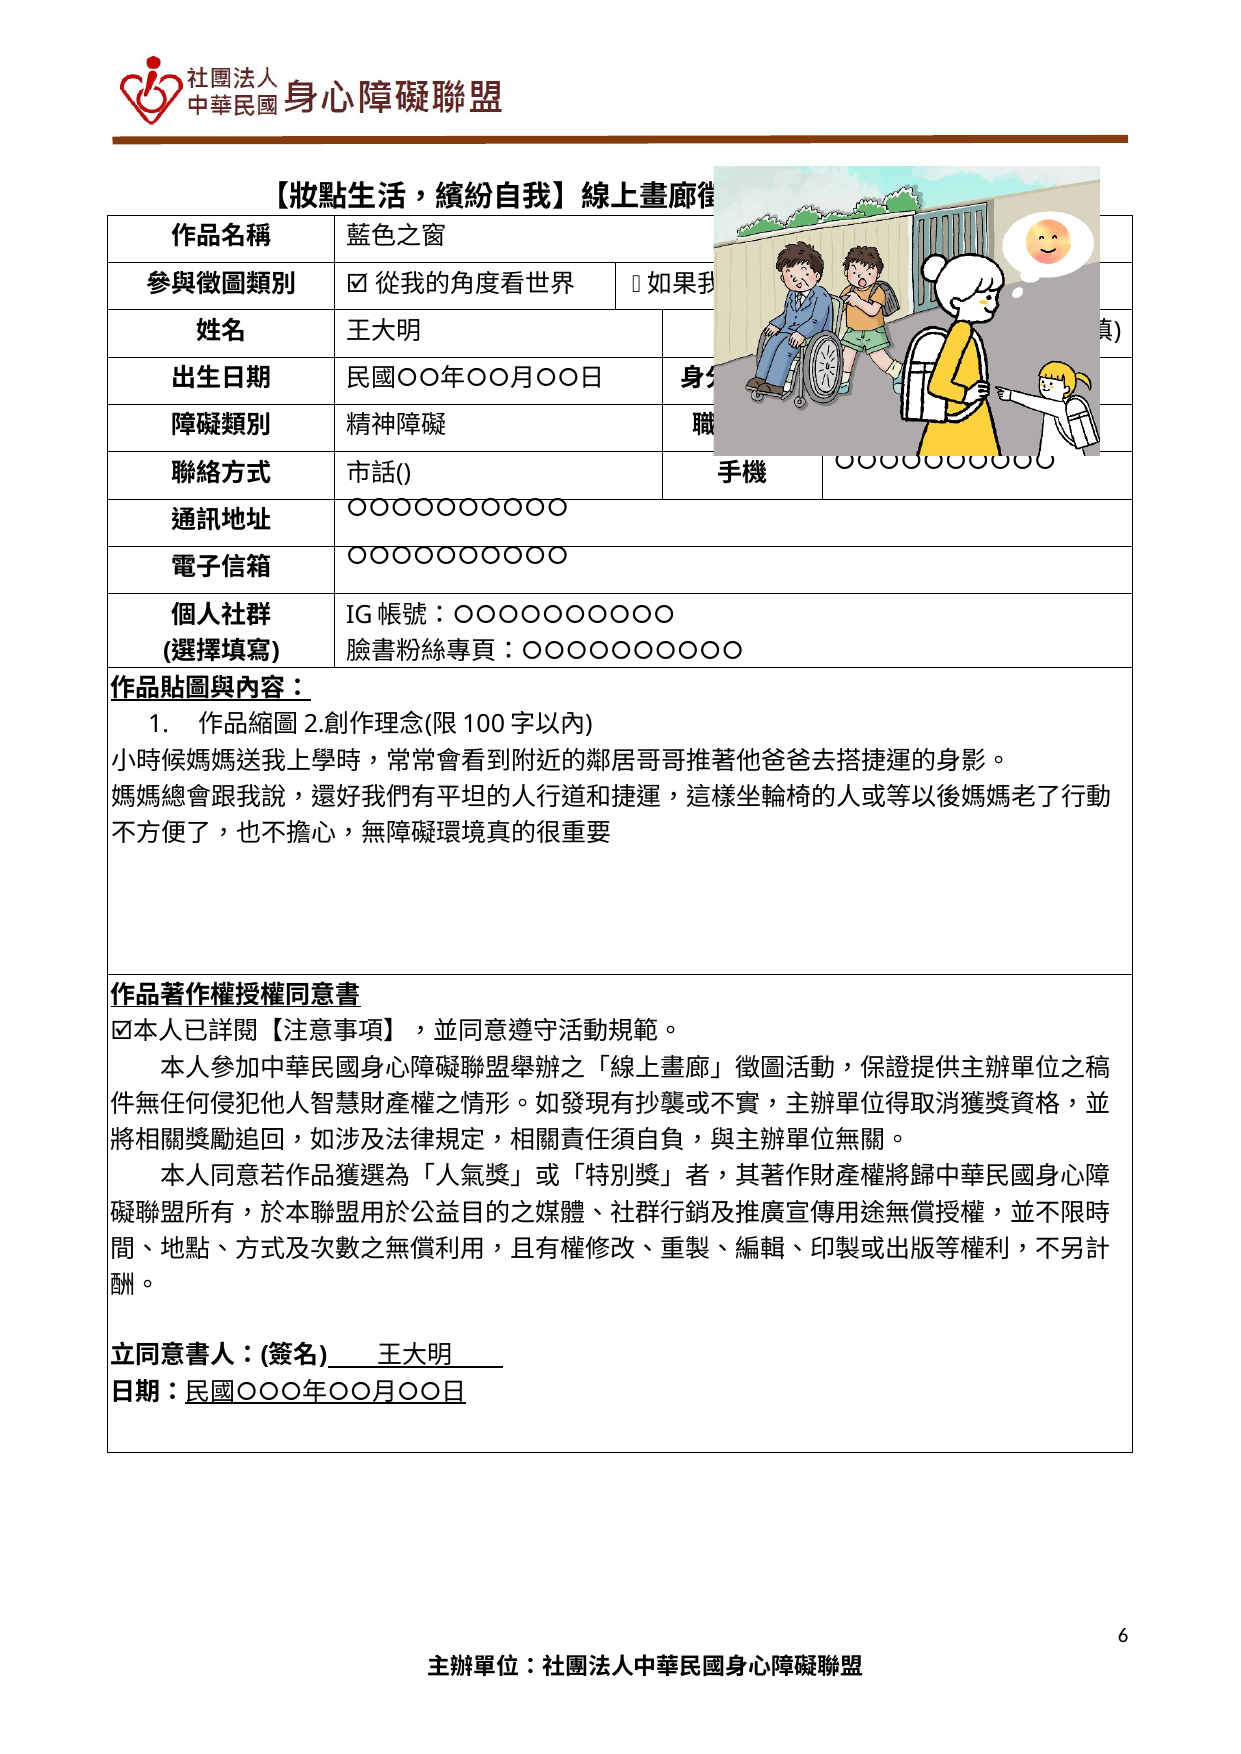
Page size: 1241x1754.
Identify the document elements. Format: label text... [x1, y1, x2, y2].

table_cell 市話() [335, 452, 662, 498]
table_cell 筆名 [663, 310, 713, 357]
table_cell  [335, 500, 1132, 546]
table_cell 障礙類別 [108, 405, 334, 451]
table_cell 手機 [663, 452, 822, 498]
table_cell 電子信箱 [108, 547, 334, 593]
table_cell 身分證字號 [663, 358, 713, 404]
table_cell 出生日期 [108, 358, 334, 404]
table_cell 姓名 [108, 310, 334, 357]
table_cell IG帳號： 臉書粉絲專頁： [335, 594, 1132, 667]
table_cell 參與徵圖類別 [108, 263, 334, 309]
text 【妝點生活，繽紛自我】線上畫廊徵圖活動報名表(範例) [112, 172, 713, 215]
table_cell  [823, 452, 1132, 498]
table_cell 民國年月日 [335, 358, 662, 404]
table_cell  [335, 547, 1132, 593]
table_cell 個人社群 (選擇填寫) [108, 594, 334, 667]
table_cell  從我的角度看世界 [335, 263, 615, 309]
text 【妝點生活，繽紛自我】線上畫廊徵圖活動報名表(範例) [1100, 172, 1128, 215]
table_cell (可不填) [1100, 310, 1132, 357]
table_header 藍色之窗 [335, 216, 713, 262]
table_cell 店員 [1100, 405, 1132, 451]
table_cell 作品貼圖與內容： 作品縮圖 2.創作理念(限100字以內) 小時候媽媽送我上學時，常常會看到附近的鄰居哥哥推著他爸爸去搭捷運的身影。 媽媽總會跟我說，還好我們有平坦的人行道和捷運，這樣坐輪椅的人或等以後媽媽老了行動不方便了，也不擔心，無障礙環境真的很重要 [108, 668, 1132, 973]
table_cell 通訊地址 [108, 500, 334, 546]
table_cell  化妝師 [1100, 263, 1132, 309]
table_header 作品名稱 [108, 216, 334, 262]
table_cell  [1100, 358, 1132, 404]
table_cell  如果我有就好了 [616, 263, 713, 309]
table_cell 精神障礙 [335, 405, 662, 451]
table_header [1100, 216, 1132, 262]
table_cell 王大明 [335, 310, 662, 357]
table_cell 作品著作權授權同意書 本人已詳閱【注意事項】，並同意遵守活動規範。 本人參加中華民國身心障礙聯盟舉辦之「線上畫廊」徵圖活動，保證提供主辦單位之稿件無任何侵犯他人智慧財產權之情形。如發現有抄襲或不實，主辦單位得取消獲獎資格，並將相關獎勵追回，如涉及法律規定，相關責任須自負，與主辦單位無關。 本人同意若作品獲選為「人氣獎」或「特別獎」者，其著作財產權將歸中華民國身心障礙聯盟所有，於本聯盟用於公益目的之媒體、社群行銷及推廣宣傳用途無償授權，並不限時間、地點、方式及次數之無償利用，且有權修改、重製、編輯、印製或出版等權利，不另計酬。 立同意書人：(簽名) 王大明 日期：民國年月日 [108, 975, 1132, 1452]
table_cell 職業類別 [663, 405, 713, 451]
table_cell 聯絡方式 [108, 452, 334, 498]
